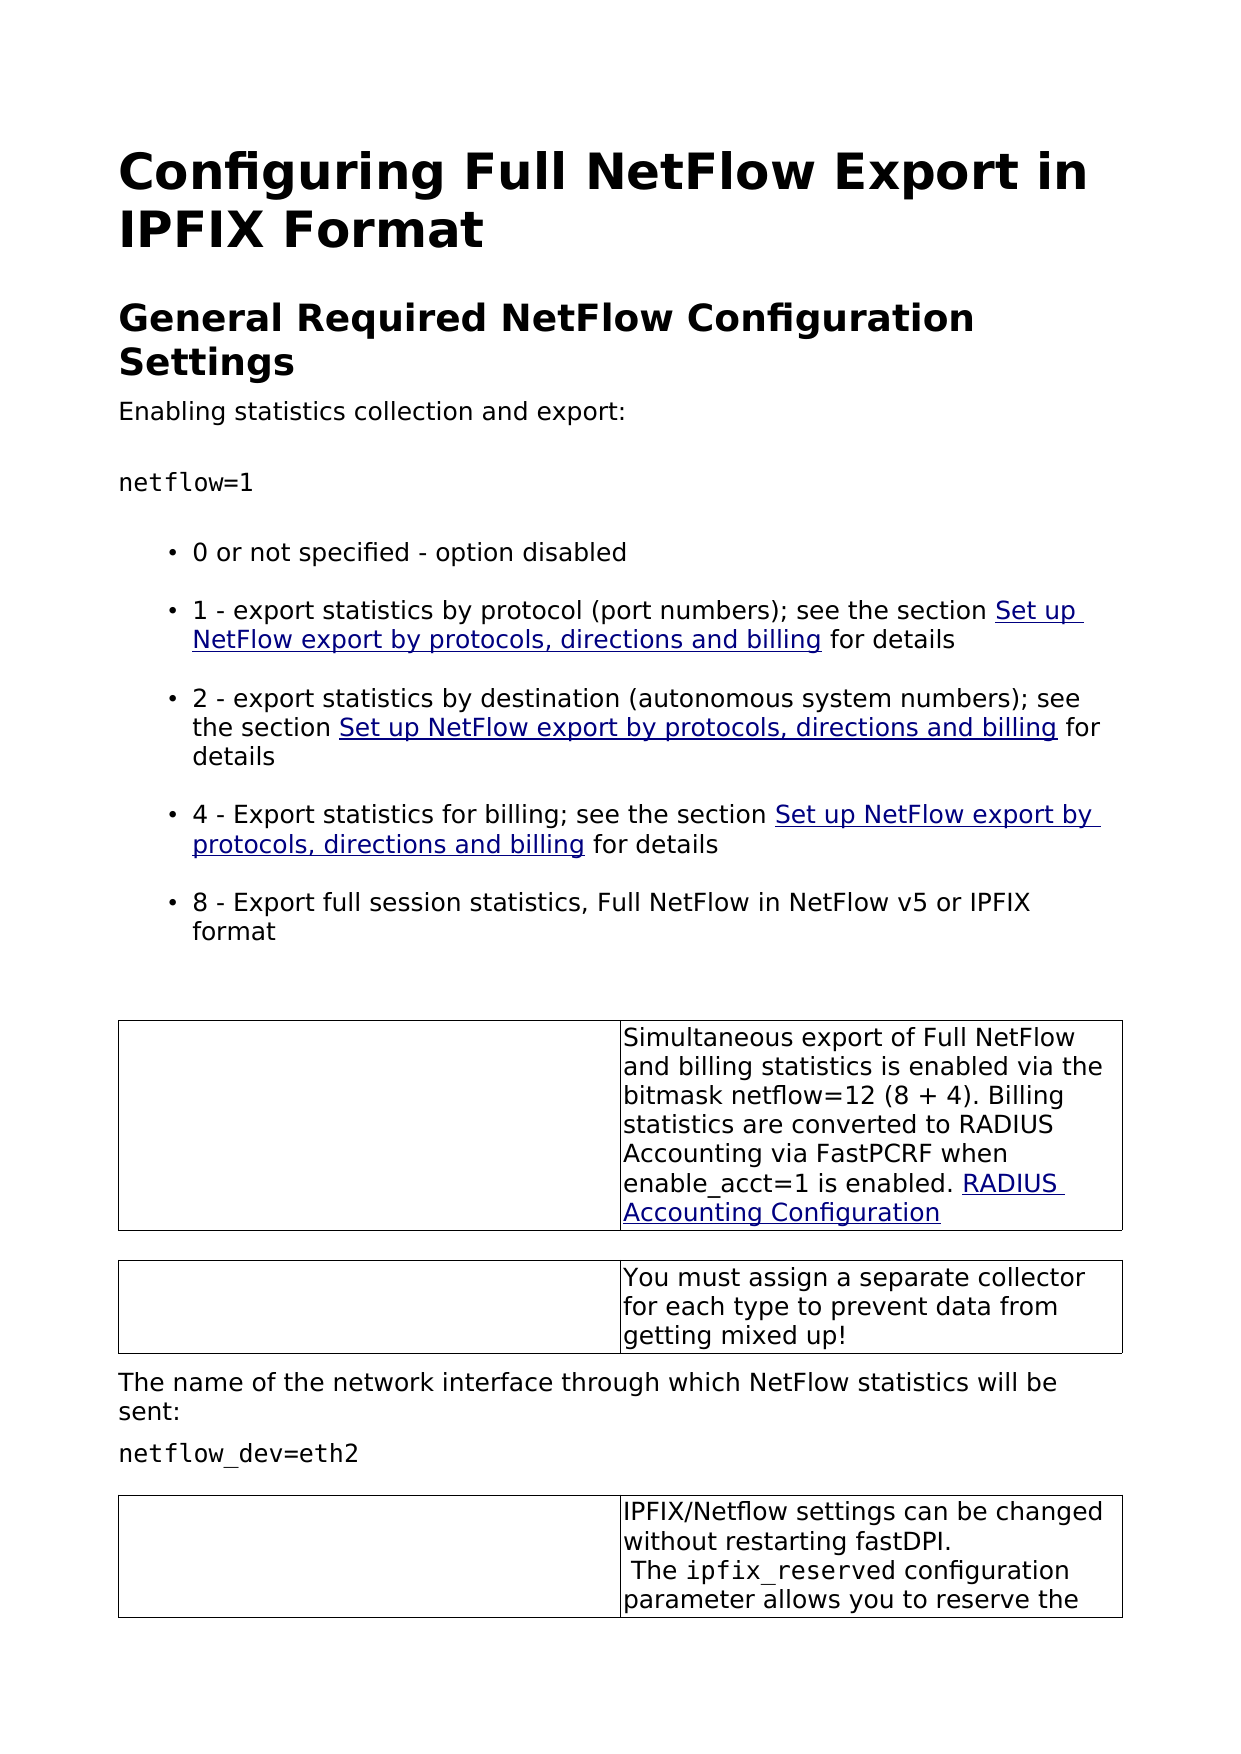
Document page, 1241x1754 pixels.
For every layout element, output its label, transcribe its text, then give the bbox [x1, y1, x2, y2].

list 1 - export statistics by protocol (port numbers); see the section Set up NetFlow export by protocols, directions and billing for details [177, 596, 1122, 684]
table_header [119, 1261, 620, 1353]
text Enabling statistics collection and export: [118, 397, 1122, 455]
subtitle General Required NetFlow Configuration Settings [118, 297, 1122, 384]
list 8 - Export full session statistics, Full NetFlow in NetFlow v5 or IPFIX format [177, 888, 1122, 976]
text netflow=1 [118, 468, 1122, 497]
text netflow_dev=eth2 [118, 1439, 1122, 1468]
subtitle Configuring Full NetFlow Export in IPFIX Format [118, 143, 1122, 259]
list 4 - Export statistics for billing; see the section Set up NetFlow export by protocols, directions and billing for details [177, 801, 1122, 888]
table_header [119, 1496, 620, 1617]
text The name of the network interface through which NetFlow statistics will be sent: [118, 1368, 1122, 1426]
list 2 - export statistics by destination (autonomous system numbers); see the section Set up NetFlow export by protocols, directions and billing for details [177, 684, 1122, 801]
list 0 or not specified - option disabled [177, 538, 1122, 596]
table_header IPFIX/Netflow settings can be changed without restarting fastDPI. The ipfix_reserved configuration parameter allows you to reserve the [621, 1496, 1122, 1617]
table_header Simultaneous export of Full NetFlow and billing statistics is enabled via the bitmask netflow=12 (8 + 4). Billing statistics are converted to RADIUS Accounting via FastPCRF when enable_acct=1 is enabled. RADIUS Accounting Configuration [621, 1021, 1122, 1230]
table_header [119, 1021, 620, 1230]
table_header You must assign a separate collector for each type to prevent data from getting mixed up! [621, 1261, 1122, 1353]
